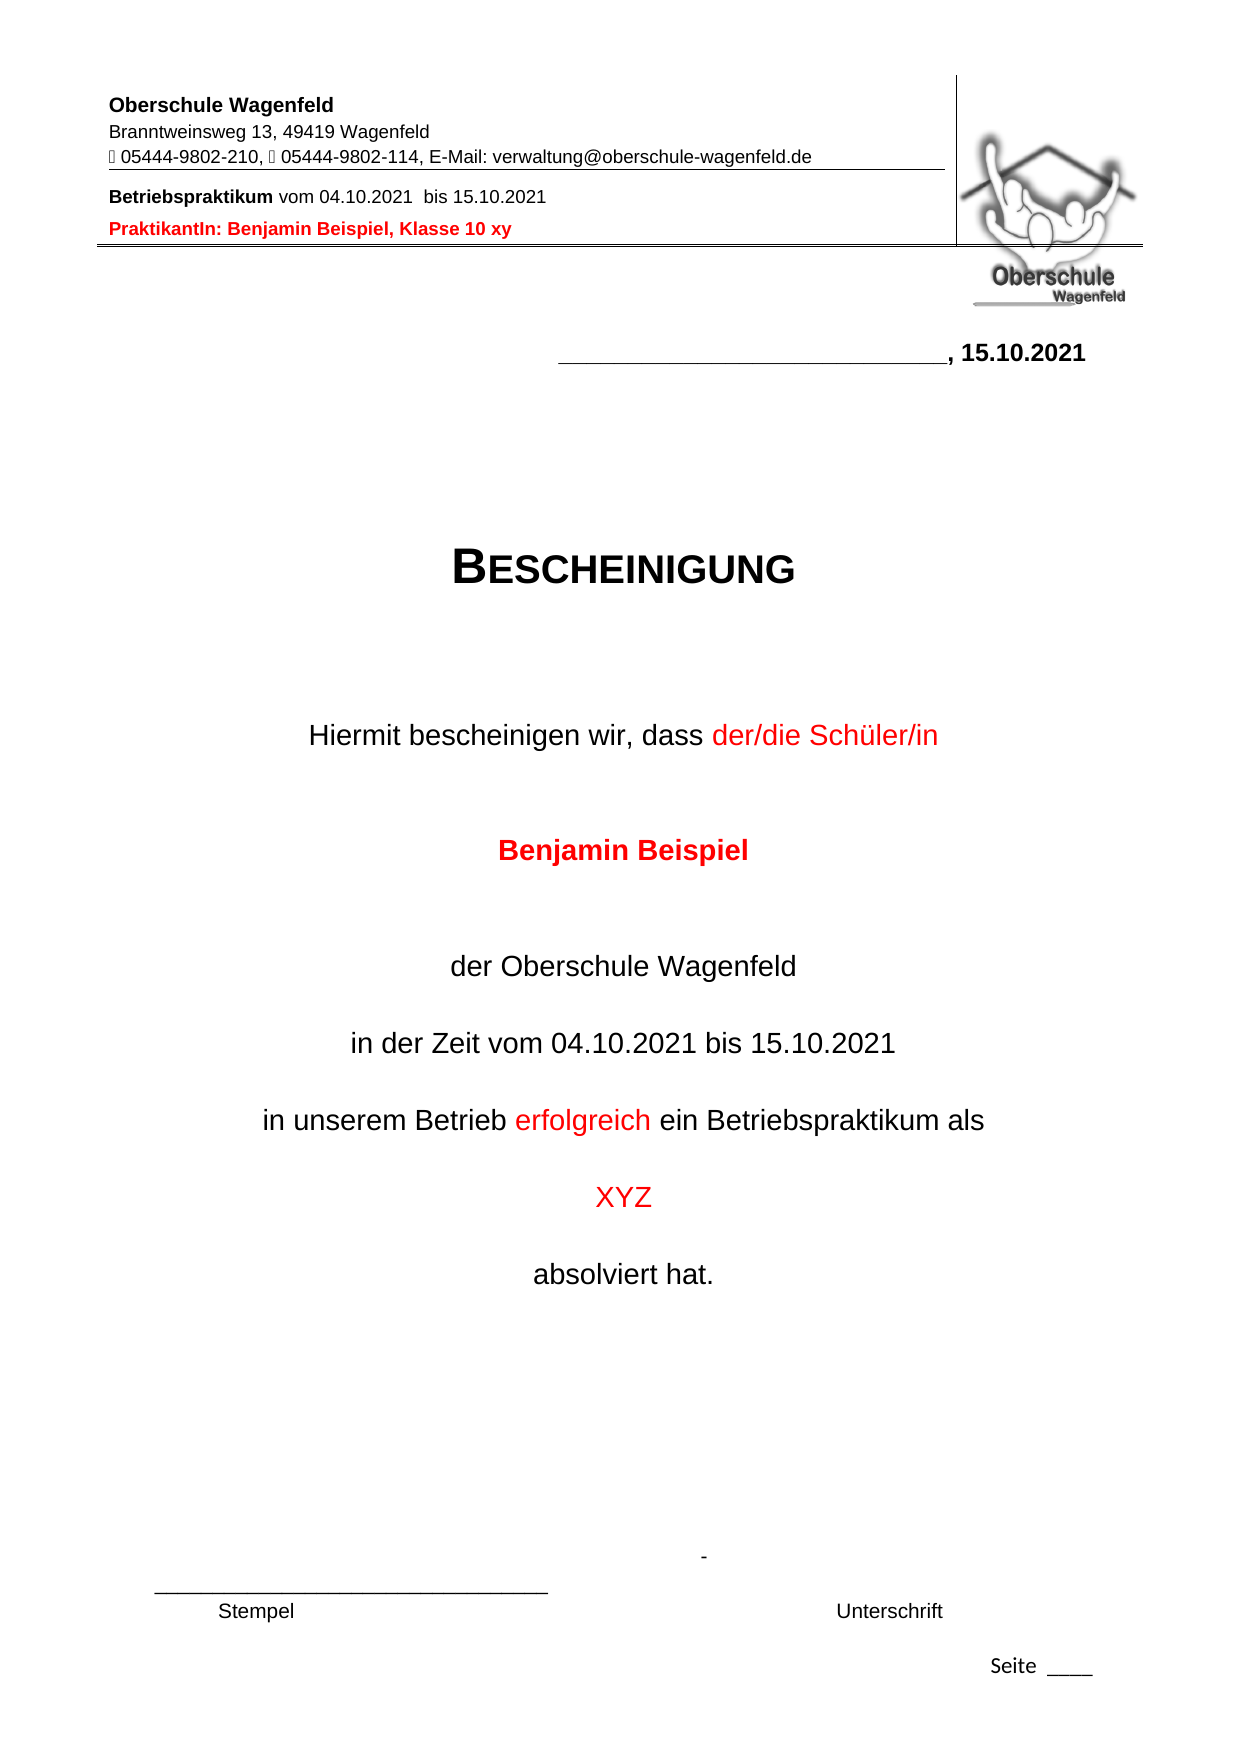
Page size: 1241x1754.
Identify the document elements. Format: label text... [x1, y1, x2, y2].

text Hiermit bescheinigen wir, dass der/die Schüler/in [154, 718, 1093, 751]
text absolviert hat. [154, 1257, 1093, 1291]
text Stempel Unterschrift [154, 1599, 1093, 1623]
text ____________________________, 15.10.2021 [369, 338, 1093, 367]
text ­­­­­­­­­­­­­­­­­__________________________________ [154, 1516, 1093, 1595]
text Benjamin Beispiel [154, 833, 1093, 867]
text in unserem Betrieb erfolgreich ein Betriebspraktikum als [154, 1103, 1093, 1137]
text in der Zeit vom 04.10.2021 bis 15.10.2021 [154, 1026, 1093, 1060]
text XYZ [154, 1180, 1093, 1214]
text Bescheinigung [154, 536, 1093, 594]
text der Oberschule Wagenfeld [154, 949, 1093, 983]
